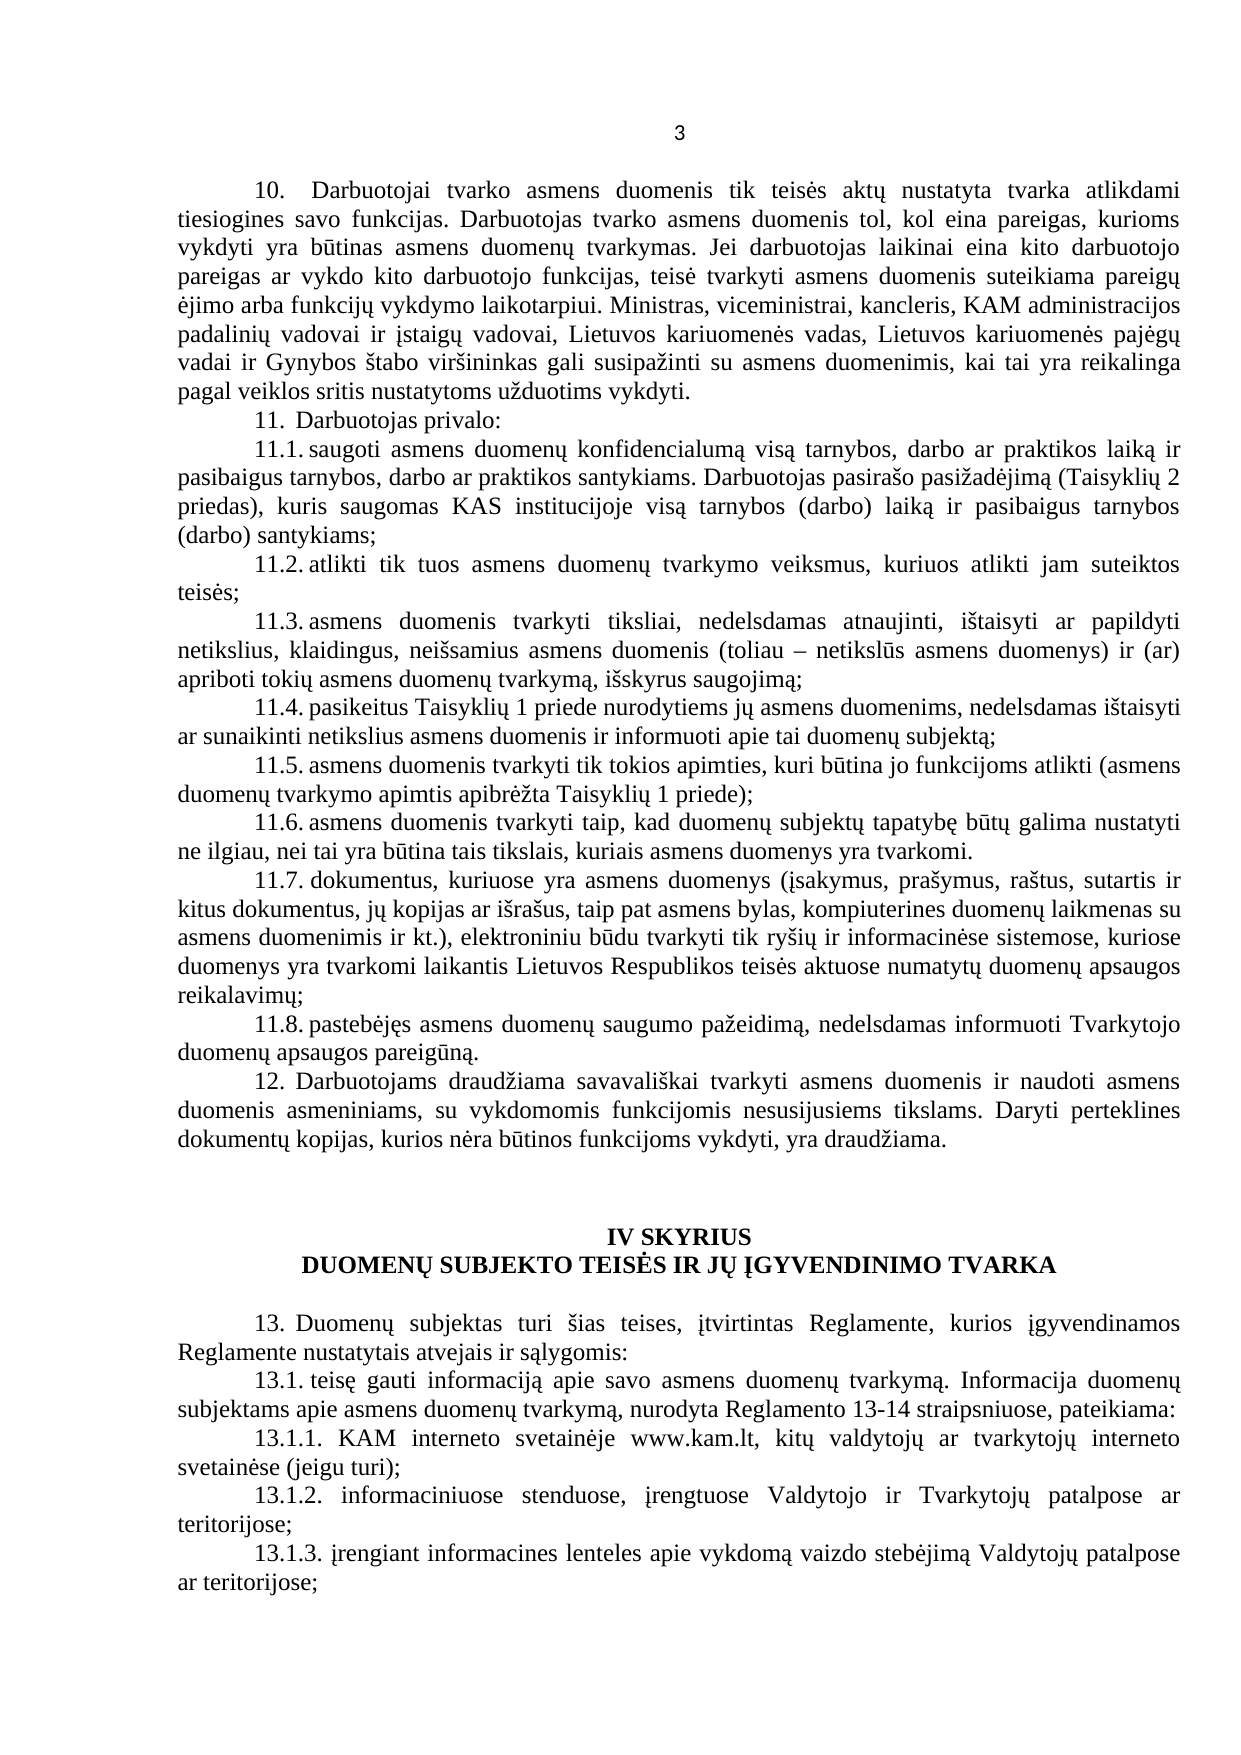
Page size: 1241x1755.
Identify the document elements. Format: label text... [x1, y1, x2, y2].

text 13.1.1. KAM interneto svetainėje www.kam.lt, kitų valdytojų ar tvarkytojų interneto svetainėse (jeigu turi); [177, 1423, 1181, 1481]
text duomenų subjekto TEISĖS IR JŲ ĮGYVENDINIMO TVARKA [177, 1251, 1181, 1279]
text 11.4. pasikeitus Taisyklių 1 priede nurodytiems jų asmens duomenims, nedelsdamas ištaisyti ar sunaikinti netikslius asmens duomenis ir informuoti apie tai duomenų subjektą; [177, 692, 1181, 750]
text 12. Darbuotojams draudžiama savavališkai tvarkyti asmens duomenis ir naudoti asmens duomenis asmeniniams, su vykdomomis funkcijomis nesusijusiems tikslams. Daryti perteklines dokumentų kopijas, kurios nėra būtinos funkcijoms vykdyti, yra draudžiama. [177, 1066, 1181, 1152]
text 11.2. atlikti tik tuos asmens duomenų tvarkymo veiksmus, kuriuos atlikti jam suteiktos teisės; [177, 549, 1181, 606]
text 13. Duomenų subjektas turi šias teises, įtvirtintas Reglamente, kurios įgyvendinamos Reglamente nustatytais atvejais ir sąlygomis: [177, 1308, 1181, 1366]
text 11. Darbuotojas privalo: [177, 405, 1181, 434]
text 13.1.3. įrengiant informacines lenteles apie vykdomą vaizdo stebėjimą Valdytojų patalpose ar teritorijose; [177, 1538, 1181, 1596]
text 11.5. asmens duomenis tvarkyti tik tokios apimties, kuri būtina jo funkcijoms atlikti (asmens duomenų tvarkymo apimtis apibrėžta Taisyklių 1 priede); [177, 750, 1181, 807]
text 11.3. asmens duomenis tvarkyti tiksliai, nedelsdamas atnaujinti, ištaisyti ar papildyti netikslius, klaidingus, neišsamius asmens duomenis (toliau – netikslūs asmens duomenys) ir (ar) apriboti tokių asmens duomenų tvarkymą, išskyrus saugojimą; [177, 606, 1181, 692]
text 13.1. teisę gauti informaciją apie savo asmens duomenų tvarkymą. Informacija duomenų subjektams apie asmens duomenų tvarkymą, nurodyta Reglamento 13-14 straipsniuose, pateikiama: [177, 1366, 1181, 1423]
text 11.1. saugoti asmens duomenų konfidencialumą visą tarnybos, darbo ar praktikos laiką ir pasibaigus tarnybos, darbo ar praktikos santykiams. Darbuotojas pasirašo pasižadėjimą (Taisyklių 2 priedas), kuris saugomas KAS institucijoje visą tarnybos (darbo) laiką ir pasibaigus tarnybos (darbo) santykiams; [177, 434, 1181, 549]
text 10. Darbuotojai tvarko asmens duomenis tik teisės aktų nustatyta tvarka atlikdami tiesiogines savo funkcijas. Darbuotojas tvarko asmens duomenis tol, kol eina pareigas, kurioms vykdyti yra būtinas asmens duomenų tvarkymas. Jei darbuotojas laikinai eina kito darbuotojo pareigas ar vykdo kito darbuotojo funkcijas, teisė tvarkyti asmens duomenis suteikiama pareigų ėjimo arba funkcijų vykdymo laikotarpiui. Ministras, viceministrai, kancleris, KAM administracijos padalinių vadovai ir įstaigų vadovai, Lietuvos kariuomenės vadas, Lietuvos kariuomenės pajėgų vadai ir Gynybos štabo viršininkas gali susipažinti su asmens duomenimis, kai tai yra reikalinga pagal veiklos sritis nustatytoms užduotims vykdyti. [177, 175, 1181, 405]
text 11.6. asmens duomenis tvarkyti taip, kad duomenų subjektų tapatybę būtų galima nustatyti ne ilgiau, nei tai yra būtina tais tikslais, kuriais asmens duomenys yra tvarkomi. [177, 807, 1181, 865]
text 13.1.2. informaciniuose stenduose, įrengtuose Valdytojo ir Tvarkytojų patalpose ar teritorijose; [177, 1481, 1181, 1538]
text IV SKYRIUS [177, 1222, 1181, 1251]
text 11.8. pastebėjęs asmens duomenų saugumo pažeidimą, nedelsdamas informuoti Tvarkytojo duomenų apsaugos pareigūną. [177, 1009, 1181, 1066]
text 11.7. dokumentus, kuriuose yra asmens duomenys (įsakymus, prašymus, raštus, sutartis ir kitus dokumentus, jų kopijas ar išrašus, taip pat asmens bylas, kompiuterines duomenų laikmenas su asmens duomenimis ir kt.), elektroniniu būdu tvarkyti tik ryšių ir informacinėse sistemose, kuriose duomenys yra tvarkomi laikantis Lietuvos Respublikos teisės aktuose numatytų duomenų apsaugos reikalavimų; [177, 865, 1181, 1009]
